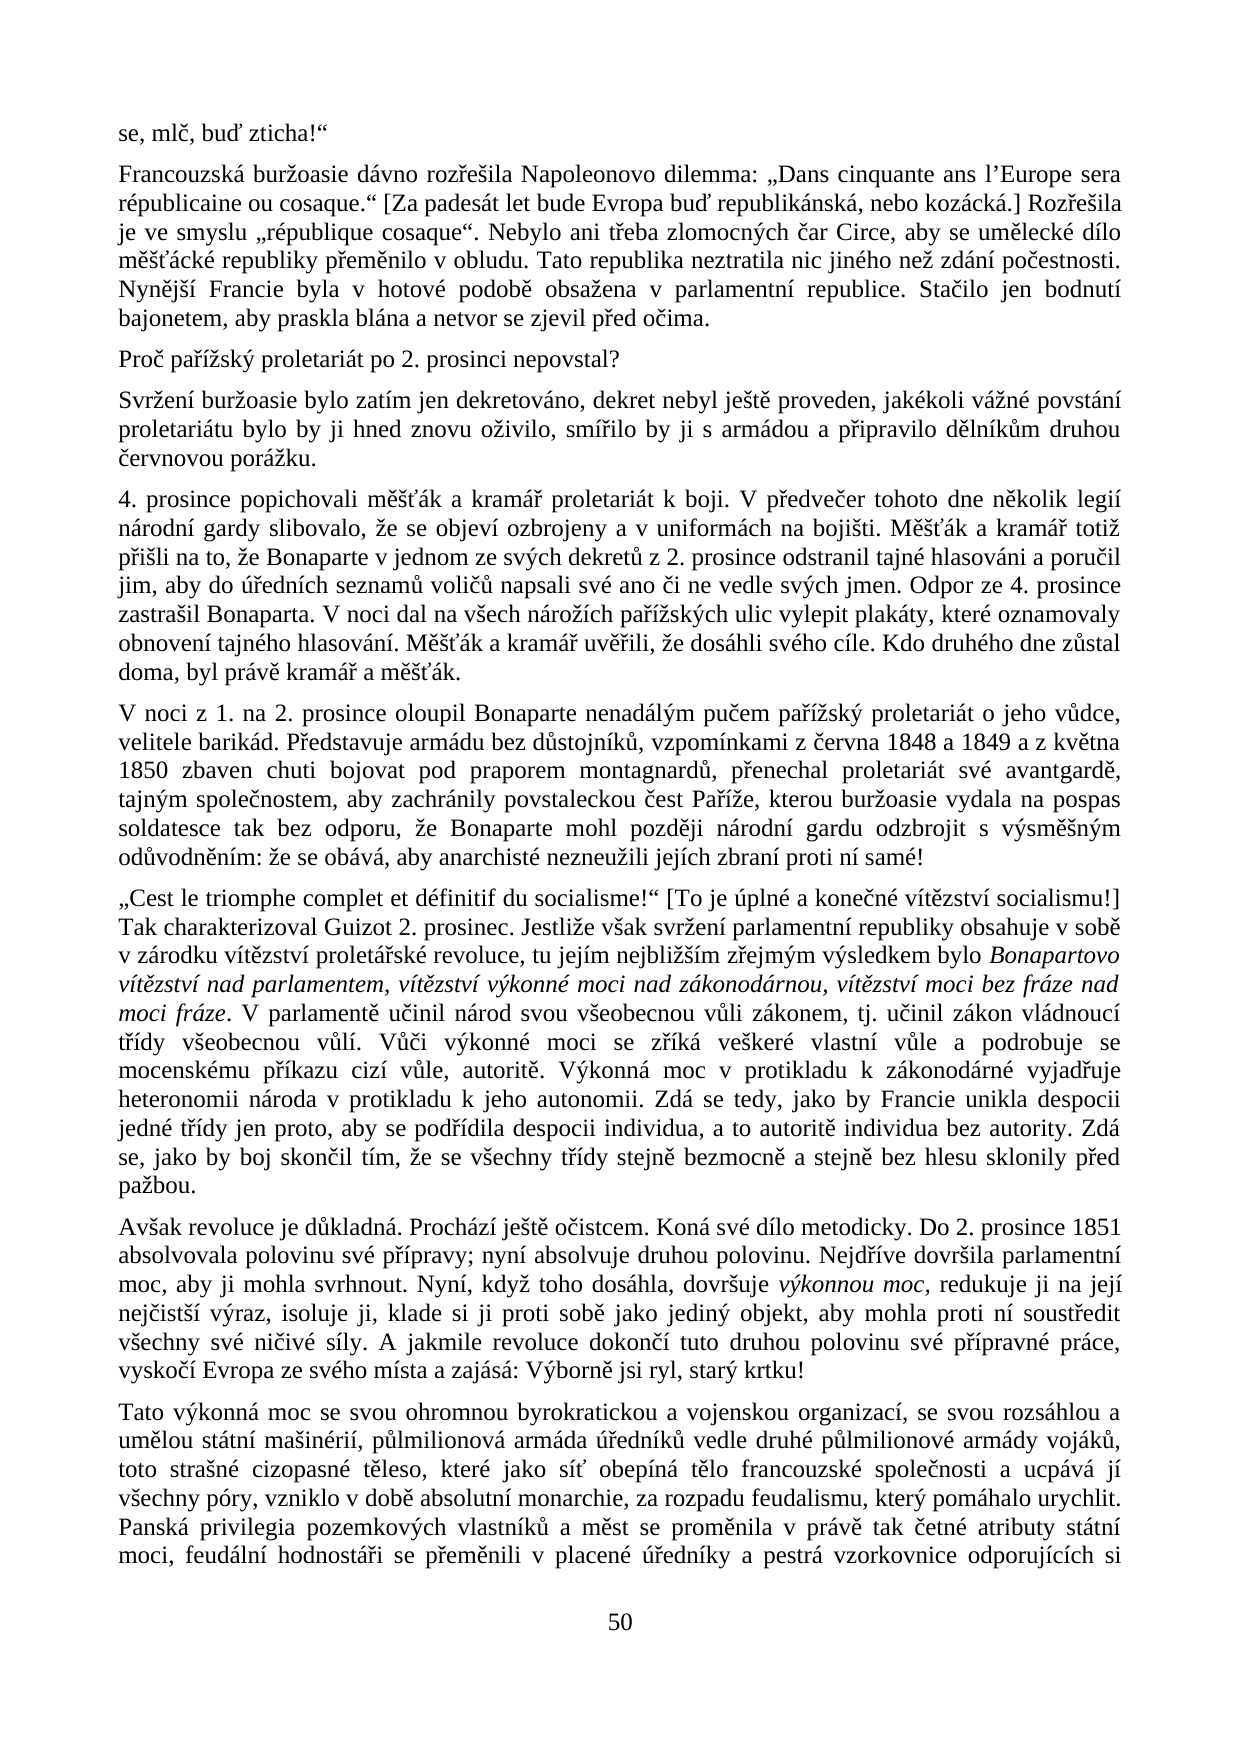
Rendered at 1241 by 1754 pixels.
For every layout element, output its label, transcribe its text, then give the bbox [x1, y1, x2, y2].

text 4. prosince popichovali měšťák a kramář proletariát k boji. V předvečer tohoto dne několik legií národní gardy slibovalo, že se objeví ozbrojeny a v uniformách na bojišti. Měšťák a kramář totiž přišli na to, že Bonaparte v jednom ze svých dekretů z 2. prosince odstranil tajné hlasováni a poručil jim, aby do úředních seznamů voličů napsali své ano či ne vedle svých jmen. Odpor ze 4. prosince zastrašil Bonaparta. V noci dal na všech nárožích pařížských ulic vylepit plakáty, které oznamovaly obnovení tajného hlasování. Měšťák a kramář uvěřili, že dosáhli svého cíle. Kdo druhého dne zůstal doma, byl právě kramář a měšťák. [118, 484, 1122, 686]
text V noci z 1. na 2. prosince oloupil Bonaparte nenadálým pučem pařížský proletariát o jeho vůdce, velitele barikád. Představuje armádu bez důstojníků, vzpomínkami z června 1848 a 1849 a z května 1850 zbaven chuti bojovat pod praporem montagnardů, přenechal proletariát své avantgardě, tajným společnostem, aby zachránily povstaleckou čest Paříže, kterou buržoasie vydala na pospas soldatesce tak bez odporu, že Bonaparte mohl později národní gardu odzbrojit s výsměšným odůvodněním: že se obává, aby anarchisté nezneužili jejích zbraní proti ní samé! [118, 698, 1122, 871]
text „Cest le triomphe complet et définitif du socialisme!“ [To je úplné a konečné vítězství socialismu!] Tak charakterizoval Guizot 2. prosinec. Jestliže však svržení parlamentní republiky obsahuje v sobě v zárodku vítězství proletářské revoluce, tu jejím nejbližším zřejmým výsledkem bylo Bonapartovo vítězství nad parlamentem, vítězství výkonné moci nad zákonodárnou, vítězství moci bez fráze nad moci fráze. V parlamentě učinil národ svou všeobecnou vůli zákonem, tj. učinil zákon vládnoucí třídy všeobecnou vůlí. Vůči výkonné moci se zříká veškeré vlastní vůle a podrobuje se mocenskému příkazu cizí vůle, autoritě. Výkonná moc v protikladu k zákonodárné vyjadřuje heteronomii národa v protikladu k jeho autonomii. Zdá se tedy, jako by Francie unikla despocii jedné třídy jen proto, aby se podřídila despocii individua, a to autoritě individua bez autority. Zdá se, jako by boj skončil tím, že se všechny třídy stejně bezmocně a stejně bez hlesu sklonily před pažbou. [118, 883, 1122, 1199]
text Tato výkonná moc se svou ohromnou byrokratickou a vojenskou organizací, se svou rozsáhlou a umělou státní mašinérií, půlmilionová armáda úředníků vedle druhé půlmilionové armády vojáků, toto strašné cizopasné těleso, které jako síť obepíná tělo francouzské společnosti a ucpává jí všechny póry, vzniklo v době absolutní monarchie, za rozpadu feudalismu, který pomáhalo urychlit. Panská privilegia pozemkových vlastníků a měst se proměnila v právě tak četné atributy státní moci, feudální hodnostáři se přeměnili v placené úředníky a pestrá vzorkovnice odporujících si [118, 1397, 1122, 1569]
text Francouzská buržoasie dávno rozřešila Napoleonovo dilemma: „Dans cinquante ans l’Europe sera républicaine ou cosaque.“ [Za padesát let bude Evropa buď republikánská, nebo kozácká.] Rozřešila je ve smyslu „république cosaque“. Nebylo ani třeba zlomocných čar Circe, aby se umělecké dílo měšťácké republiky přeměnilo v obludu. Tato republika neztratila nic jiného než zdání počestnosti. Nynější Francie byla v hotové podobě obsažena v parlamentní republice. Stačilo jen bodnutí bajonetem, aby praskla blána a netvor se zjevil před očima. [118, 159, 1122, 332]
text Svržení buržoasie bylo zatím jen dekretováno, dekret nebyl ještě proveden, jakékoli vážné povstání proletariátu bylo by ji hned znovu oživilo, smířilo by ji s armádou a připravilo dělníkům druhou červnovou porážku. [118, 386, 1122, 472]
text Proč pařížský proletariát po 2. prosinci nepovstal? [118, 344, 1122, 373]
text se, mlč, buď zticha!“ [118, 118, 1122, 147]
text Avšak revoluce je důkladná. Prochází ještě očistcem. Koná své dílo metodicky. Do 2. prosince 1851 absolvovala polovinu své přípravy; nyní absolvuje druhou polovinu. Nejdříve dovršila parlamentní moc, aby ji mohla svrhnout. Nyní, když toho dosáhla, dovršuje výkonnou moc, redukuje ji na její nejčistší výraz, isoluje ji, klade si ji proti sobě jako jediný objekt, aby mohla proti ní soustředit všechny své ničivé síly. A jakmile revoluce dokončí tuto druhou polovinu své přípravné práce, vyskočí Evropa ze svého místa a zajásá: Výborně jsi ryl, starý krtku! [118, 1212, 1122, 1384]
